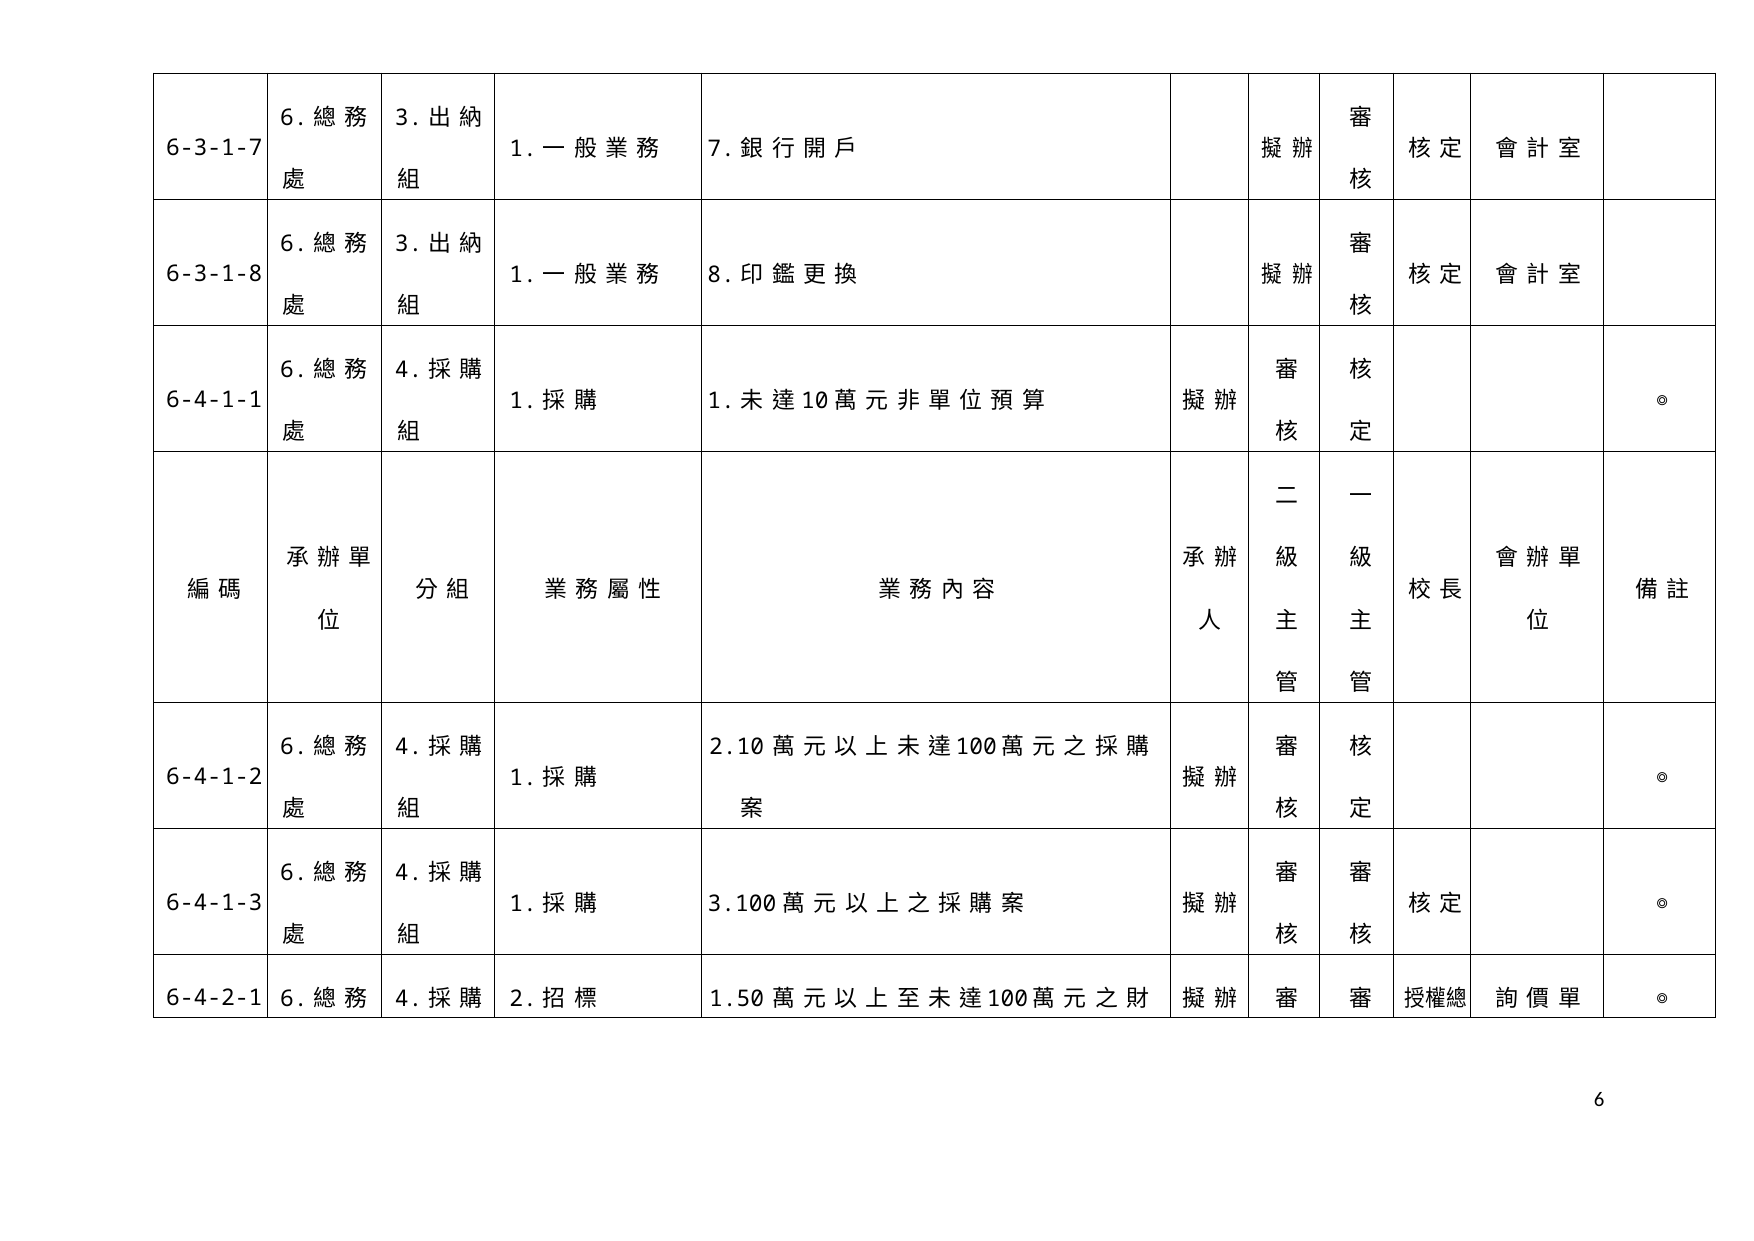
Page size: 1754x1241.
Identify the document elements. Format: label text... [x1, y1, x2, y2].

table_cell 業務內容 [702, 452, 1170, 702]
table_cell 4.採購組 [382, 703, 494, 828]
table_cell 審 核 [1320, 200, 1393, 324]
table_cell 審 核 [1320, 74, 1393, 198]
table_cell 核定 [1394, 829, 1470, 954]
table_cell ◎ [1604, 955, 1715, 1017]
table_cell 會計室 [1471, 74, 1603, 198]
table_cell 1.50萬元以上至未達100萬元之財 [702, 955, 1170, 1017]
table_cell 擬辦 [1171, 326, 1248, 451]
table_cell 1.採購 [495, 829, 701, 954]
table_cell 1.未達10萬元非單位預算 [702, 326, 1170, 451]
table_cell 審核 [1249, 326, 1319, 451]
table_cell 核定 [1394, 74, 1470, 198]
table_cell 核定 [1394, 200, 1470, 324]
table_cell 6.總務處 [268, 703, 381, 828]
table_cell 1.一般業務 [495, 74, 701, 198]
table_cell 1.採購 [495, 326, 701, 451]
table_cell 審核 [1249, 703, 1319, 828]
table_cell 6.總務處 [268, 200, 381, 324]
table_cell [1604, 74, 1715, 198]
table_cell 6.總務處 [268, 829, 381, 954]
table_cell [1394, 703, 1470, 828]
table_cell 6-4-1-1 [154, 326, 267, 451]
table_cell 分組 [382, 452, 494, 702]
table_cell 核定 [1320, 326, 1393, 451]
table_cell 2.10萬元以上未達100萬元之採購案 [702, 703, 1170, 828]
table_cell 6-4-2-1 [154, 955, 267, 1017]
table_cell 4.採購組 [382, 829, 494, 954]
table_cell 業務屬性 [495, 452, 701, 702]
table_cell 6-4-1-2 [154, 703, 267, 828]
table_cell 會計室 [1471, 200, 1603, 324]
table_cell 編碼 [154, 452, 267, 702]
table_cell ◎ [1604, 829, 1715, 954]
table_cell 審 [1320, 955, 1393, 1017]
table_cell 3.出納組 [382, 200, 494, 324]
table_cell [1471, 326, 1603, 451]
table_cell [1171, 74, 1248, 198]
table_cell ◎ [1604, 326, 1715, 451]
table_cell 審 [1249, 955, 1319, 1017]
table_cell 核定 [1320, 703, 1393, 828]
table_cell 6.總務處 [268, 326, 381, 451]
table_cell 4.採購組 [382, 326, 494, 451]
table_cell 擬辦 [1171, 955, 1248, 1017]
table_cell 會辦單位 [1471, 452, 1603, 702]
table_cell 備註 [1604, 452, 1715, 702]
table_cell 二級主管 [1249, 452, 1319, 702]
table_cell 承辦單位 [268, 452, 381, 702]
table_cell 擬辦 [1171, 703, 1248, 828]
table_cell [1604, 200, 1715, 324]
table_cell 擬辦 [1171, 829, 1248, 954]
table_cell 4.採購 [382, 955, 494, 1017]
table_cell 7.銀行開戶 [702, 74, 1170, 198]
table_cell 6.總務處 [268, 74, 381, 198]
table_cell 6-3-1-7 [154, 74, 267, 198]
table_cell [1171, 200, 1248, 324]
table_cell 審核 [1320, 829, 1393, 954]
table_cell 授權總 [1394, 955, 1470, 1017]
table_cell 1.採購 [495, 703, 701, 828]
table_cell 校長 [1394, 452, 1470, 702]
table_cell 3.100萬元以上之採購案 [702, 829, 1170, 954]
table_cell [1471, 703, 1603, 828]
table_cell 一級主管 [1320, 452, 1393, 702]
table_cell 2.招標 [495, 955, 701, 1017]
table_cell 6-3-1-8 [154, 200, 267, 324]
table_cell 1.一般業務 [495, 200, 701, 324]
table_cell 3.出納組 [382, 74, 494, 198]
table_cell 擬 辦 [1249, 74, 1319, 198]
table_cell 承辦人 [1171, 452, 1248, 702]
table_cell 審核 [1249, 829, 1319, 954]
table_cell [1471, 829, 1603, 954]
table_cell ◎ [1604, 703, 1715, 828]
table_cell [1394, 326, 1470, 451]
table_cell 6.總務 [268, 955, 381, 1017]
table_cell 8.印鑑更換 [702, 200, 1170, 324]
table_cell 擬 辦 [1249, 200, 1319, 324]
table_cell 詢價單 [1471, 955, 1603, 1017]
table_cell 6-4-1-3 [154, 829, 267, 954]
